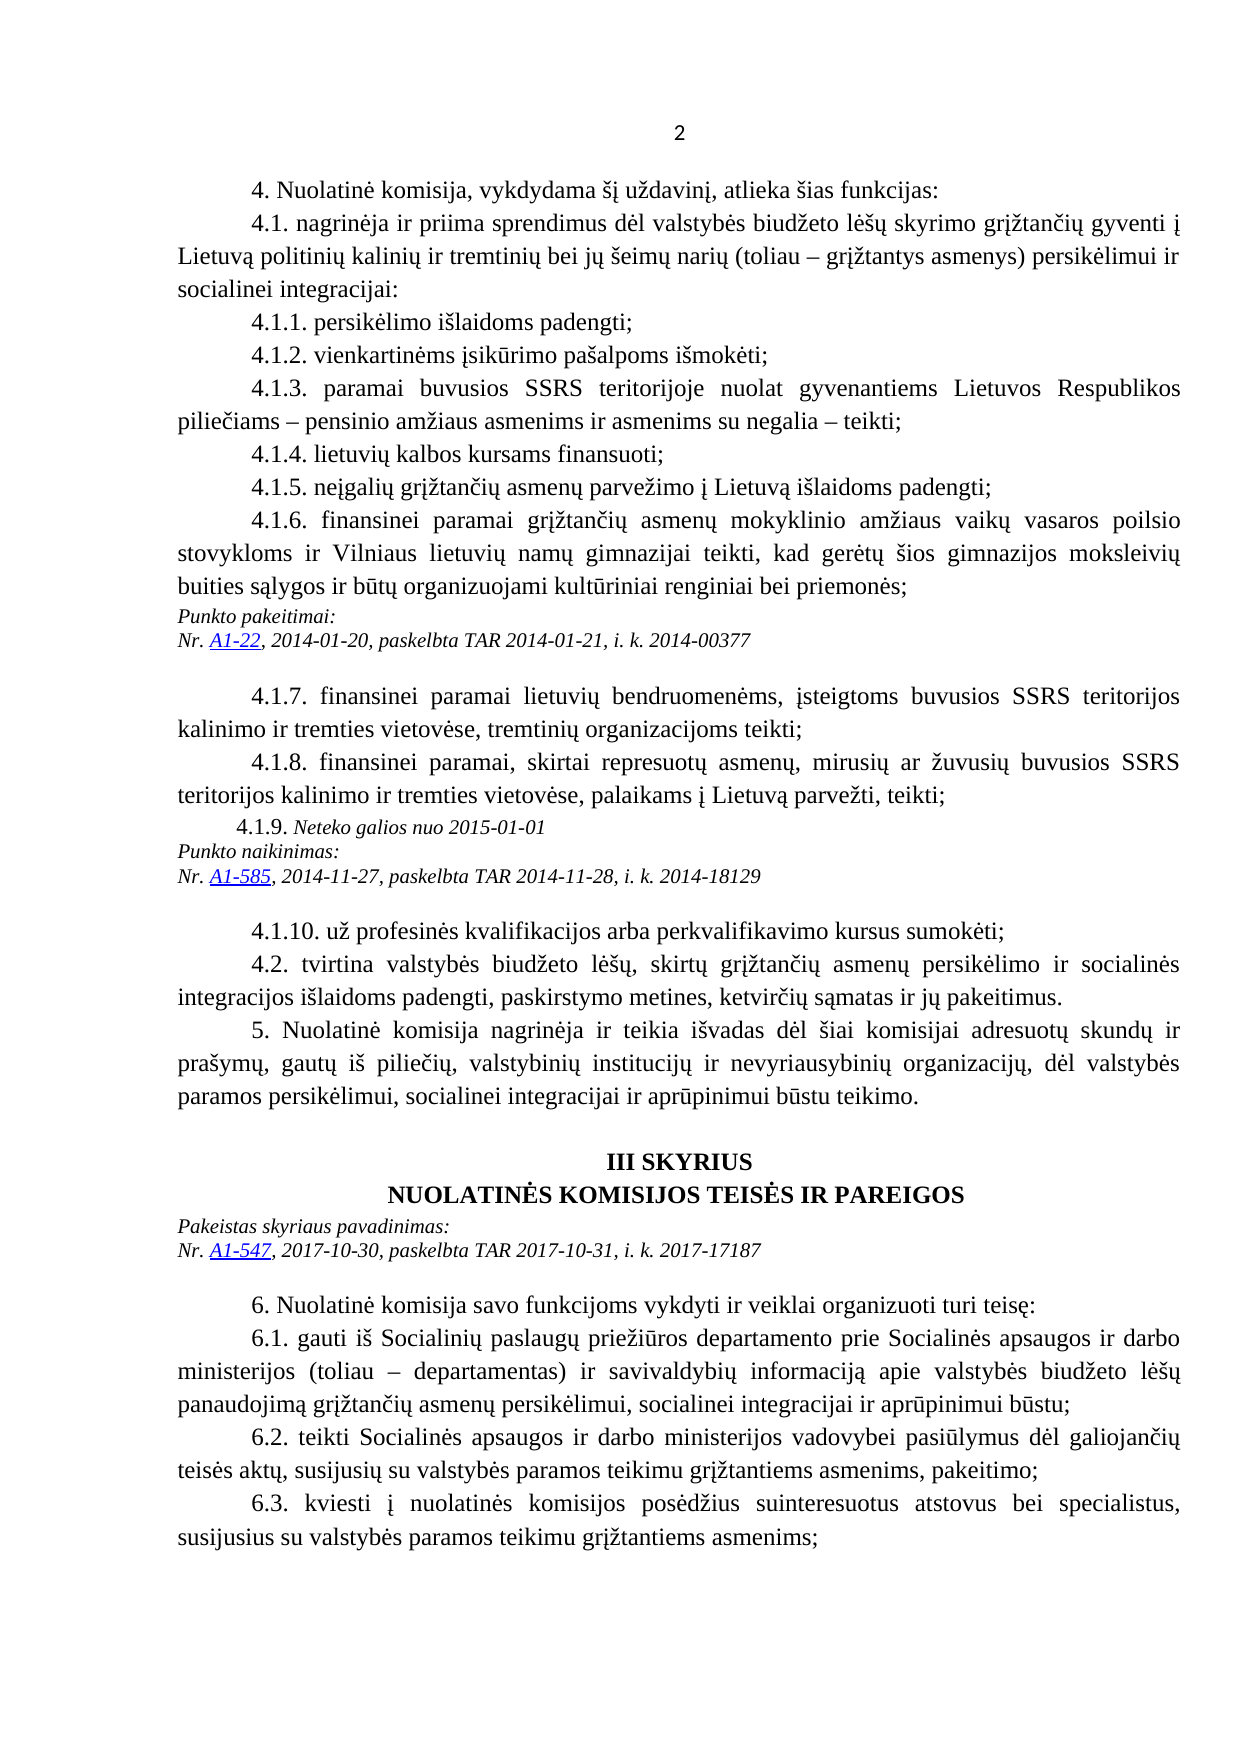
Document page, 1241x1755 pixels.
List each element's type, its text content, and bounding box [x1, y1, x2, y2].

text 4.1.4. lietuvių kalbos kursams finansuoti; [177, 439, 1181, 468]
text 4.1.8. finansinei paramai, skirtai represuotų asmenų, mirusių ar žuvusių buvusios SSRS teritorijos kalinimo ir tremties vietovėse, palaikams į Lietuvą parvežti, teikti; [177, 747, 1181, 809]
text 6. Nuolatinė komisija savo funkcijoms vykdyti ir veiklai organizuoti turi teisę: [177, 1290, 1181, 1319]
text 4.2. tvirtina valstybės biudžeto lėšų, skirtų grįžtančių asmenų persikėlimo ir socialinės integracijos išlaidoms padengti, paskirstymo metines, ketvirčių sąmatas ir jų pakeitimus. [177, 949, 1181, 1011]
text 4.1.1. persikėlimo išlaidoms padengti; [177, 307, 1181, 336]
text 4.1.6. finansinei paramai grįžtančių asmenų mokyklinio amžiaus vaikų vasaros poilsio stovykloms ir Vilniaus lietuvių namų gimnazijai teikti, kad gerėtų šios gimnazijos moksleivių buities sąlygos ir būtų organizuojami kultūriniai renginiai bei priemonės; [177, 505, 1181, 600]
text Pakeistas skyriaus pavadinimas: [177, 1213, 1181, 1238]
text NUOLATINĖS KOMISIJOS TEISĖS IR PAREIGOS [177, 1181, 1181, 1209]
text Nr. A1-585, 2014-11-27, paskelbta TAR 2014-11-28, i. k. 2014-18129 [177, 863, 1181, 888]
text 4.1.10. už profesinės kvalifikacijos arba perkvalifikavimo kursus sumokėti; [177, 916, 1181, 945]
text Punkto pakeitimai: [177, 604, 1181, 628]
text Nr. A1-22, 2014-01-20, paskelbta TAR 2014-01-21, i. k. 2014-00377 [177, 628, 1181, 652]
text 6.3. kviesti į nuolatinės komisijos posėdžius suinteresuotus atstovus bei specialistus, susijusius su valstybės paramos teikimu grįžtantiems asmenims; [177, 1488, 1181, 1550]
text 6.1. gauti iš Socialinių paslaugų priežiūros departamento prie Socialinės apsaugos ir darbo ministerijos (toliau – departamentas) ir savivaldybių informaciją apie valstybės biudžeto lėšų panaudojimą grįžtančių asmenų persikėlimui, socialinei integracijai ir aprūpinimui būstu; [177, 1323, 1181, 1418]
text 5. Nuolatinė komisija nagrinėja ir teikia išvadas dėl šiai komisijai adresuotų skundų ir prašymų, gautų iš piliečių, valstybinių institucijų ir nevyriausybinių organizacijų, dėl valstybės paramos persikėlimui, socialinei integracijai ir aprūpinimui būstu teikimo. [177, 1015, 1181, 1110]
text 6.2. teikti Socialinės apsaugos ir darbo ministerijos vadovybei pasiūlymus dėl galiojančių teisės aktų, susijusių su valstybės paramos teikimu grįžtantiems asmenims, pakeitimo; [177, 1422, 1181, 1484]
text 4.1.2. vienkartinėms įsikūrimo pašalpoms išmokėti; [177, 340, 1181, 369]
text Punkto naikinimas: [177, 839, 1181, 863]
text 4.1.9. Neteko galios nuo 2015-01-01 [177, 813, 1181, 839]
text Nr. A1-547, 2017-10-30, paskelbta TAR 2017-10-31, i. k. 2017-17187 [177, 1238, 1181, 1262]
text 4. Nuolatinė komisija, vykdydama šį uždavinį, atlieka šias funkcijas: [177, 175, 1181, 204]
text 4.1.3. paramai buvusios SSRS teritorijoje nuolat gyvenantiems Lietuvos Respublikos piliečiams – pensinio amžiaus asmenims ir asmenims su negalia – teikti; [177, 373, 1181, 435]
text 4.1.7. finansinei paramai lietuvių bendruomenėms, įsteigtoms buvusios SSRS teritorijos kalinimo ir tremties vietovėse, tremtinių organizacijoms teikti; [177, 681, 1181, 743]
text 4.1.5. neįgalių grįžtančių asmenų parvežimo į Lietuvą išlaidoms padengti; [177, 472, 1181, 501]
text III SKYRIUS [177, 1147, 1181, 1176]
text 4.1. nagrinėja ir priima sprendimus dėl valstybės biudžeto lėšų skyrimo grįžtančių gyventi į Lietuvą politinių kalinių ir tremtinių bei jų šeimų narių (toliau – grįžtantys asmenys) persikėlimui ir socialinei integracijai: [177, 208, 1181, 303]
